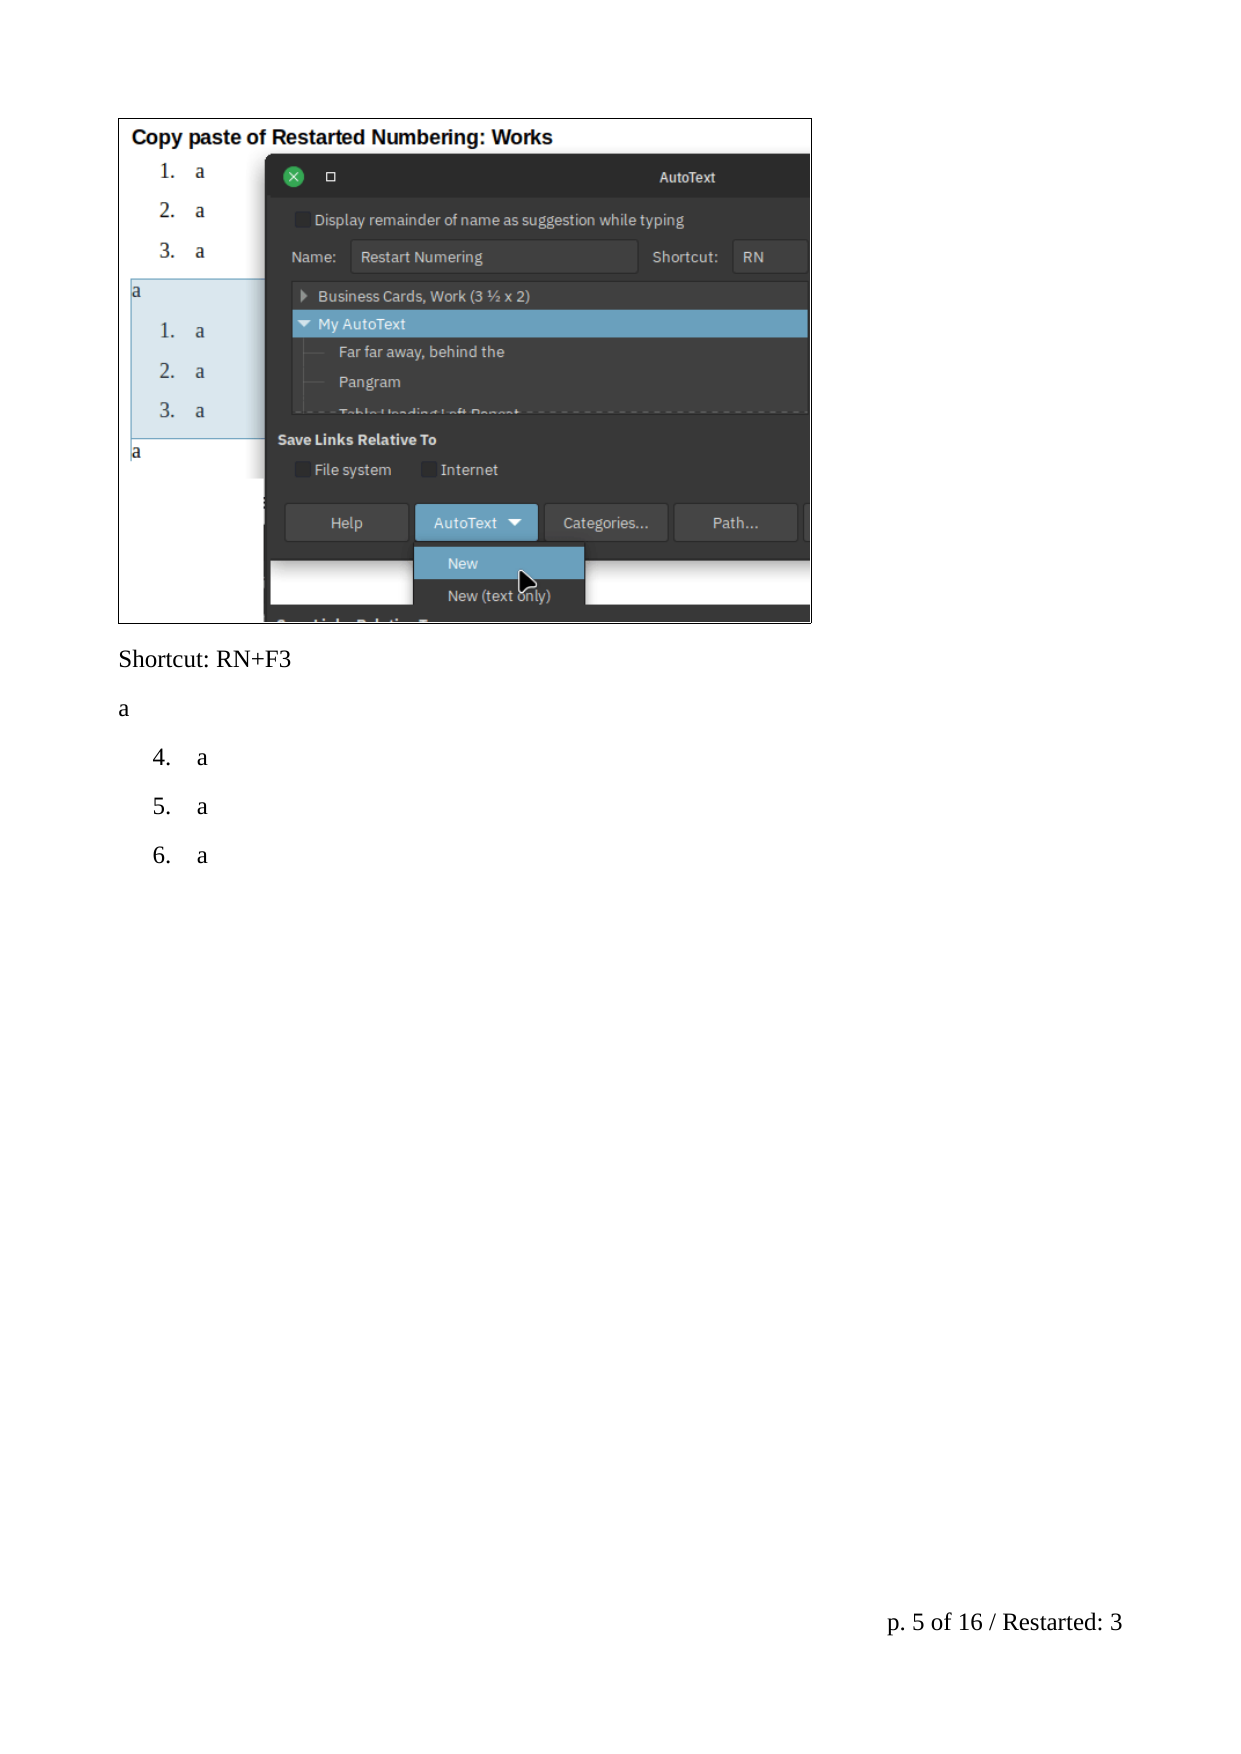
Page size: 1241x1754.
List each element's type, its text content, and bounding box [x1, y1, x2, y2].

text Shortcut: RN+F3 [118, 644, 1122, 672]
list a [171, 742, 1122, 771]
text a [118, 693, 1122, 721]
list a [171, 791, 1122, 819]
list a [171, 840, 1122, 869]
picture [119, 119, 810, 622]
